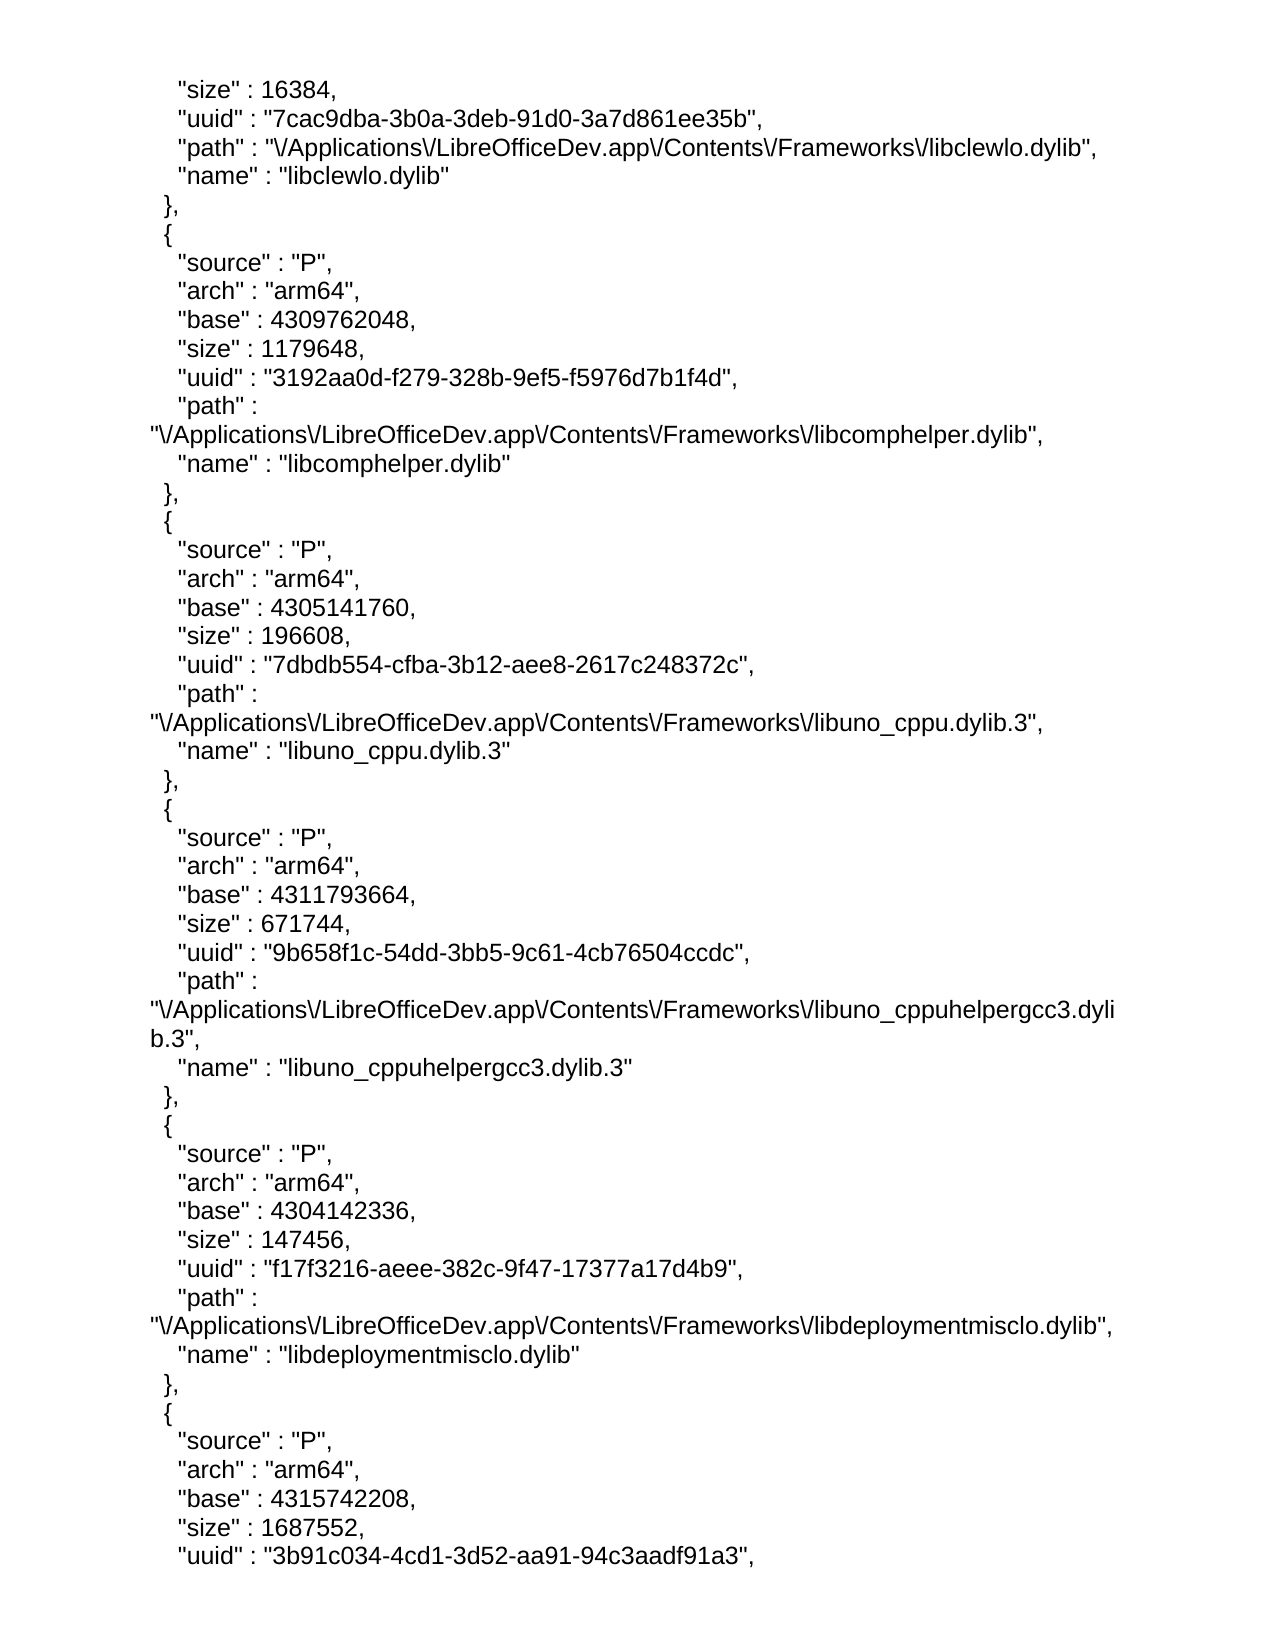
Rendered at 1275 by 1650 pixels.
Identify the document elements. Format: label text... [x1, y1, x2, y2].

text "name" : "libcomphelper.dylib" [150, 449, 1125, 477]
text "uuid" : "3192aa0d-f279-328b-9ef5-f5976d7b1f4d", [150, 362, 1125, 391]
text "source" : "P", [150, 535, 1125, 564]
text }, [150, 765, 1125, 794]
text "source" : "P", [150, 247, 1125, 276]
text "arch" : "arm64", [150, 276, 1125, 305]
text "size" : 147456, [150, 1225, 1125, 1254]
text "arch" : "arm64", [150, 851, 1125, 880]
text "size" : 16384, [150, 75, 1125, 104]
text { [150, 794, 1125, 822]
text "size" : 1179648, [150, 334, 1125, 362]
text "base" : 4304142336, [150, 1196, 1125, 1225]
text "arch" : "arm64", [150, 564, 1125, 592]
text }, [150, 477, 1125, 506]
text "source" : "P", [150, 1139, 1125, 1167]
text "uuid" : "f17f3216-aeee-382c-9f47-17377a17d4b9", [150, 1254, 1125, 1282]
text "arch" : "arm64", [150, 1167, 1125, 1196]
text "base" : 4315742208, [150, 1484, 1125, 1512]
text "arch" : "arm64", [150, 1455, 1125, 1484]
text "uuid" : "9b658f1c-54dd-3bb5-9c61-4cb76504ccdc", [150, 937, 1125, 966]
text "path" : "\/Applications\/LibreOfficeDev.app\/Contents\/Frameworks\/libcomphelper.dylib", [150, 391, 1125, 449]
text { [150, 219, 1125, 247]
text "base" : 4305141760, [150, 592, 1125, 621]
text "path" : "\/Applications\/LibreOfficeDev.app\/Contents\/Frameworks\/libuno_cppuhelpergcc3.dylib.3", [150, 966, 1125, 1052]
text "name" : "libclewlo.dylib" [150, 161, 1125, 190]
text "source" : "P", [150, 822, 1125, 851]
text { [150, 1397, 1125, 1426]
text "path" : "\/Applications\/LibreOfficeDev.app\/Contents\/Frameworks\/libclewlo.dylib", [150, 132, 1125, 161]
text "uuid" : "3b91c034-4cd1-3d52-aa91-94c3aadf91a3", [150, 1541, 1125, 1570]
text "uuid" : "7dbdb554-cfba-3b12-aee8-2617c248372c", [150, 650, 1125, 679]
text "base" : 4309762048, [150, 305, 1125, 334]
text "uuid" : "7cac9dba-3b0a-3deb-91d0-3a7d861ee35b", [150, 104, 1125, 132]
text "name" : "libuno_cppuhelpergcc3.dylib.3" [150, 1052, 1125, 1081]
text "path" : "\/Applications\/LibreOfficeDev.app\/Contents\/Frameworks\/libuno_cppu.dylib.3", [150, 679, 1125, 736]
text "source" : "P", [150, 1426, 1125, 1455]
text "name" : "libdeploymentmisclo.dylib" [150, 1340, 1125, 1369]
text "size" : 1687552, [150, 1512, 1125, 1541]
text { [150, 506, 1125, 535]
text }, [150, 190, 1125, 219]
text "path" : "\/Applications\/LibreOfficeDev.app\/Contents\/Frameworks\/libdeploymentmisclo.dylib", [150, 1282, 1125, 1340]
text }, [150, 1369, 1125, 1397]
text { [150, 1110, 1125, 1139]
text "name" : "libuno_cppu.dylib.3" [150, 736, 1125, 765]
text "size" : 196608, [150, 621, 1125, 650]
text }, [150, 1081, 1125, 1110]
text "base" : 4311793664, [150, 880, 1125, 909]
text "size" : 671744, [150, 909, 1125, 937]
